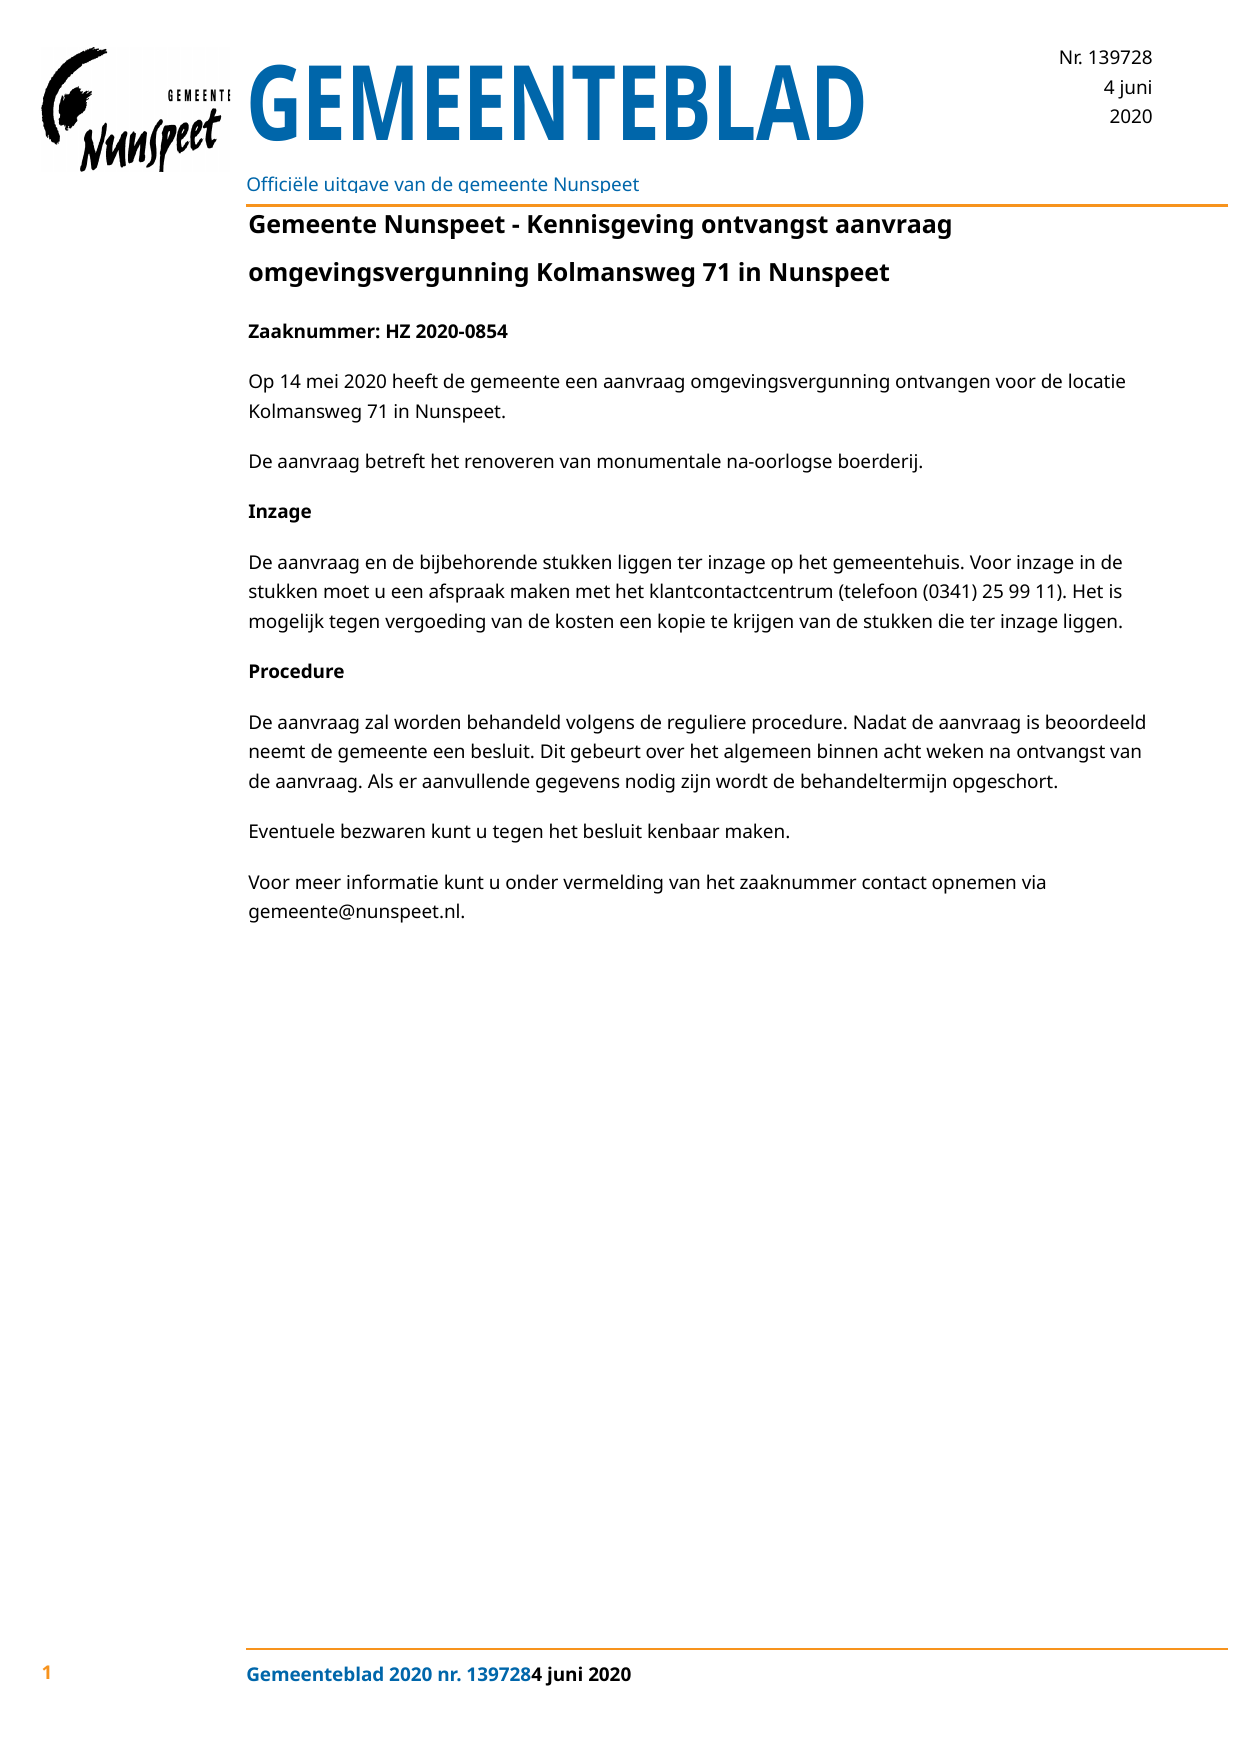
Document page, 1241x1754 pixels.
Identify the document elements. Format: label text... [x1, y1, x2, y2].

text De aanvraag zal worden behandeld volgens de reguliere procedure. Nadat de aanvraag is beoordeeld neemt de gemeente een besluit. Dit gebeurt over het algemeen binnen acht weken na ontvangst van de aanvraag. Als er aanvullende gegevens nodig zijn wordt de behandeltermijn opgeschort. [248, 709, 1152, 794]
text Op 14 mei 2020 heeft de gemeente een aanvraag omgevingsvergunning ontvangen voor de locatie Kolmansweg 71 in Nunspeet. [248, 368, 1152, 424]
text Inzage [248, 499, 1152, 524]
text Voor meer informatie kunt u onder vermelding van het zaaknummer contact opnemen via gemeente@nunspeet.nl. [248, 869, 1152, 924]
text De aanvraag en de bijbehorende stukken liggen ter inzage op het gemeentehuis. Voor inzage in de stukken moet u een afspraak maken met het klantcontactcentrum (telefoon (0341) 25 99 11). Het is mogelijk tegen vergoeding van de kosten een kopie te krijgen van de stukken die ter inzage liggen. [248, 549, 1152, 634]
text Zaaknummer: HZ 2020-0854 [248, 318, 1152, 344]
text De aanvraag betreft het renoveren van monumentale na-oorlogse boerderij. [248, 448, 1152, 474]
text Gemeente Nunspeet - Kennisgeving ontvangst aanvraag omgevingsvergunning Kolmansweg 71 in Nunspeet [248, 207, 1152, 288]
picture [41, 47, 231, 172]
text Procedure [248, 659, 1152, 684]
text Eventuele bezwaren kunt u tegen het besluit kenbaar maken. [248, 819, 1152, 844]
